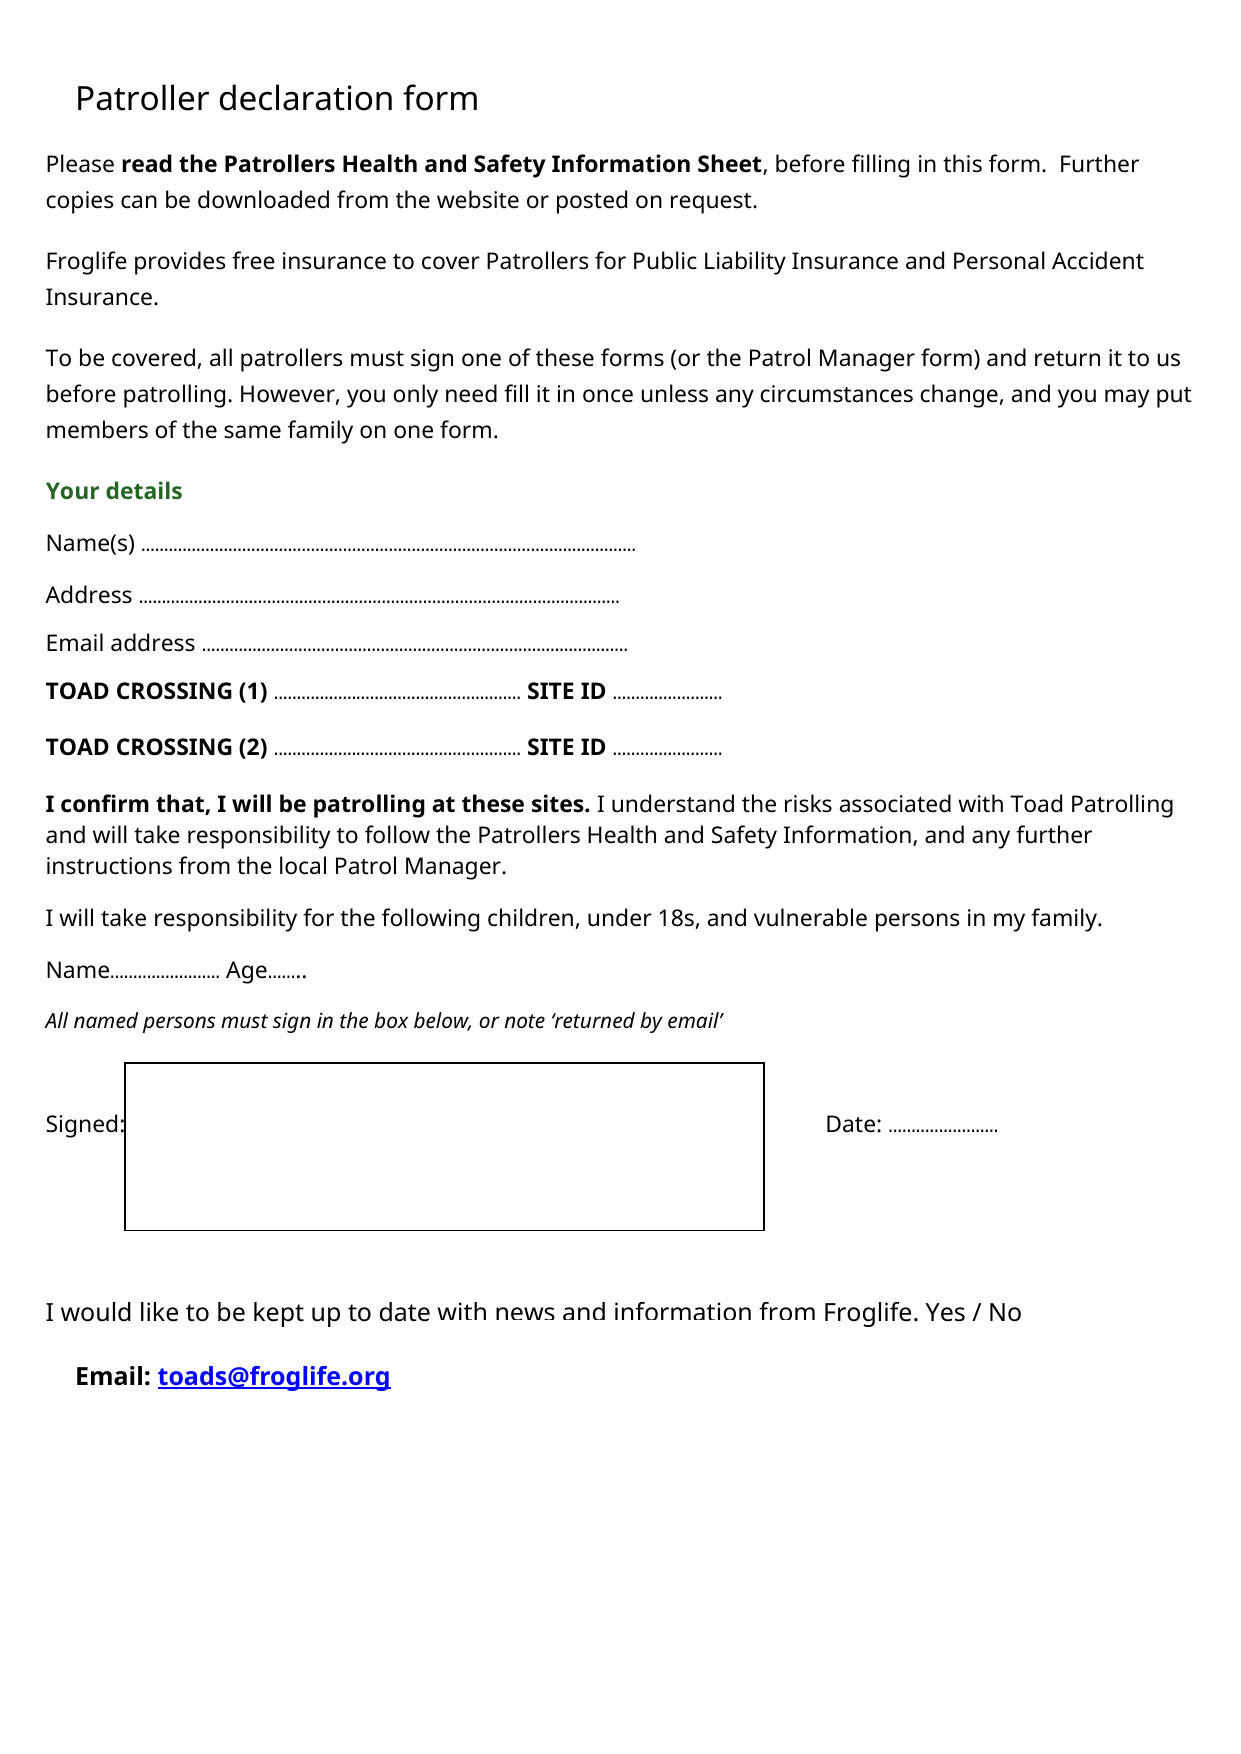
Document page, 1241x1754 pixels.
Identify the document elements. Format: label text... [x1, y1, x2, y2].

subtitle Email: toads@froglife.org [75, 1358, 1165, 1392]
text Froglife provides free insurance to cover Patrollers for Public Liability Insurance and Personal Accident Insurance. [45, 245, 1195, 312]
subtitle Patroller declaration form [75, 75, 1165, 120]
text All named persons must sign in the box below, or note ‘returned by email’ [45, 1006, 1195, 1035]
text Date: …………………… [765, 1108, 1195, 1139]
text Name…………………… Age…….. [45, 954, 1195, 986]
text Your details [46, 474, 1195, 506]
text I would like to be kept up to date with news and information from Froglife. Yes / No [45, 1294, 1195, 1373]
text To be covered, all patrollers must sign one of these forms (or the Patrol Manager form) and return it to us before patrolling. However, you only need fill it in once unless any circumstances change, and you may put members of the same family on one form. [45, 342, 1195, 445]
text TOAD CROSSING (1) ……………………………………………… SITE ID …………………… [45, 675, 1195, 706]
text Signed: [45, 1108, 124, 1139]
text Email address ………………………………………………………………………………… [45, 627, 1195, 658]
text I confirm that, I will be patrolling at these sites. I understand the risks associated with Toad Patrolling and will take responsibility to follow the Patrollers Health and Safety Information, and any further instructions from the local Patrol Manager. [45, 788, 1195, 881]
text Please read the Patrollers Health and Safety Information Sheet, before filling in this form. Further copies can be downloaded from the website or posted on request. [45, 148, 1195, 215]
text Name(s) ……………………………………………………………………………………………… [45, 527, 1195, 558]
text TOAD CROSSING (2) ……………………………………………… SITE ID …………………… [45, 731, 1195, 763]
text Address …………………………………………………………………………………………… [45, 579, 1195, 610]
text I will take responsibility for the following children, under 18s, and vulnerable persons in my family. [45, 902, 1195, 933]
